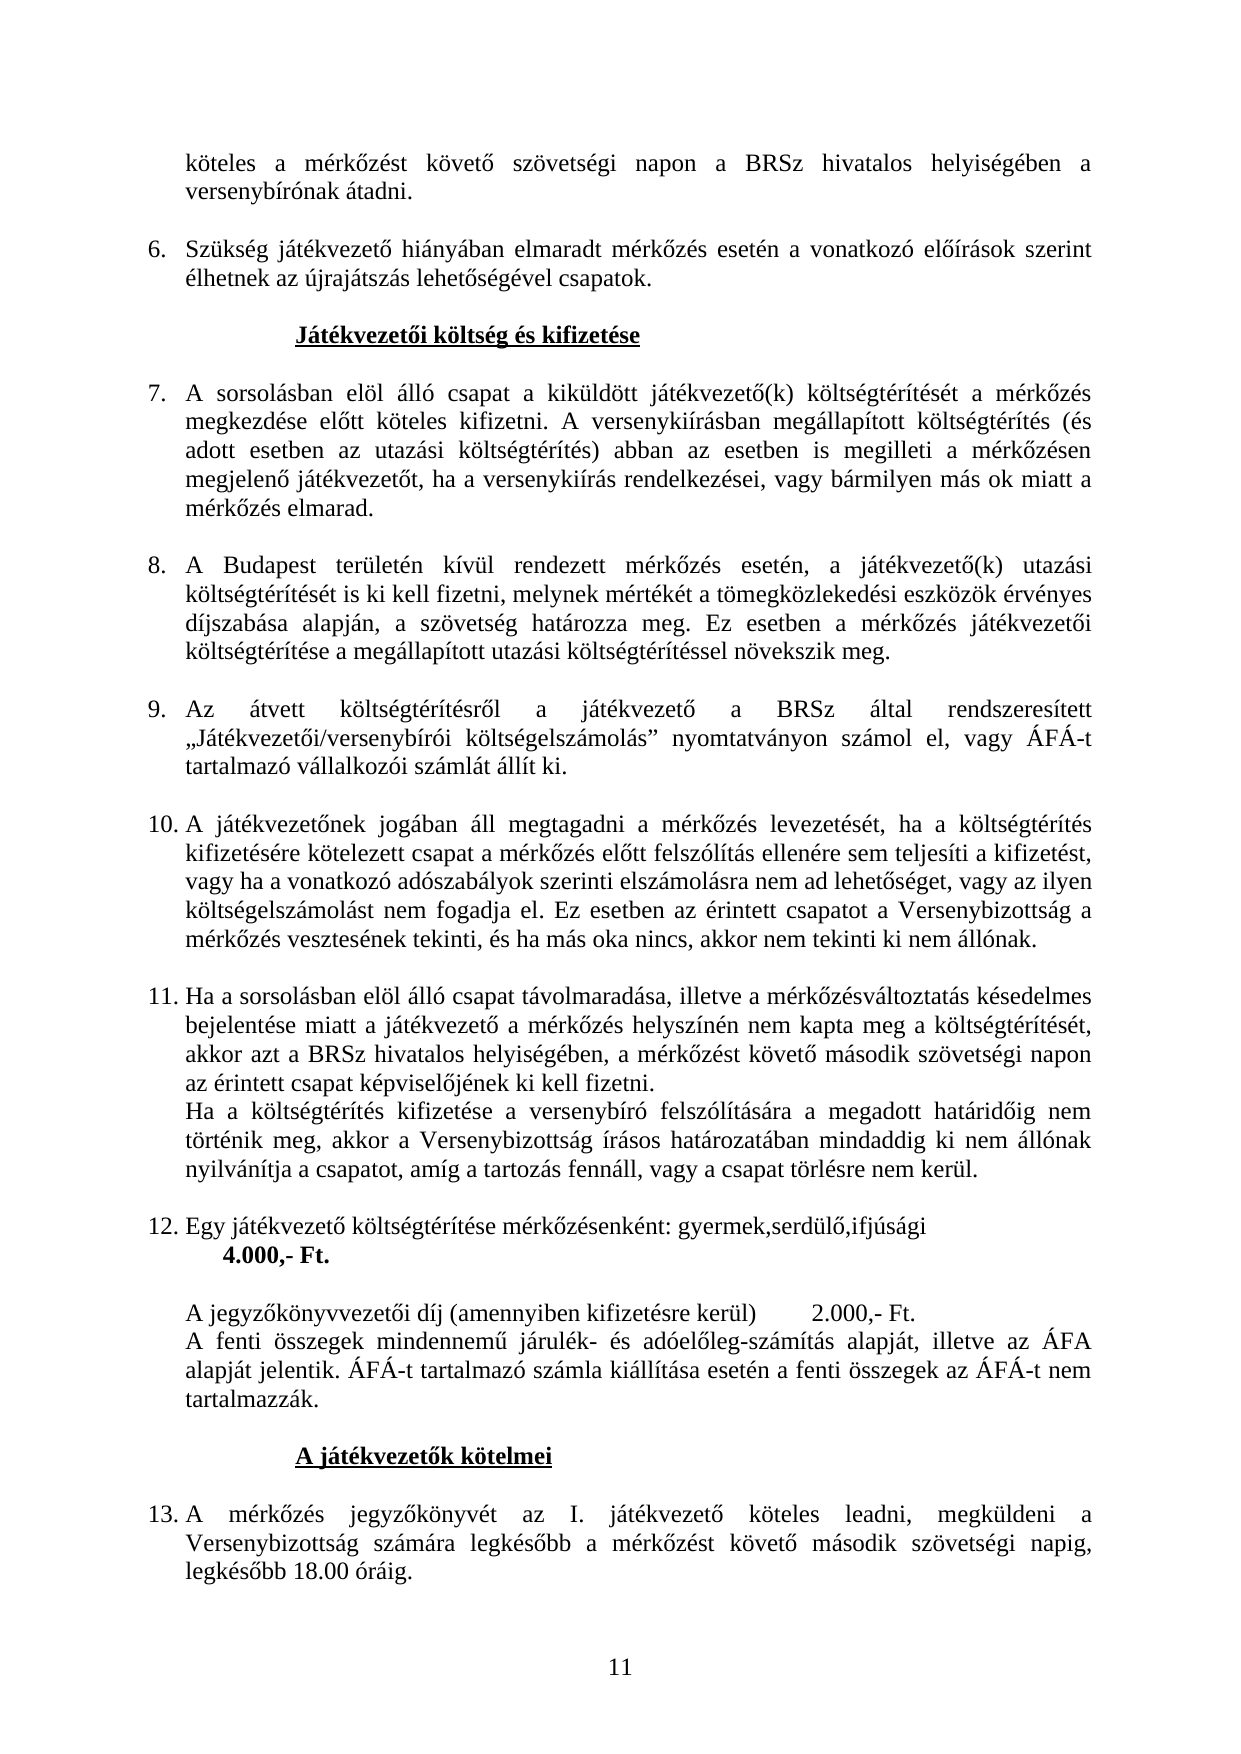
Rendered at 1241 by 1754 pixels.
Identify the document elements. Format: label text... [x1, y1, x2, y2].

text Ha a költségtérítés kifizetése a versenybíró felszólítására a megadott határidőig nem történik meg, akkor a Versenybizottság írásos határozatában mindaddig ki nem állónak nyilvánítja a csapatot, amíg a tartozás fennáll, vagy a csapat törlésre nem kerül. [185, 1096, 1093, 1183]
text 8. A Budapest területén kívül rendezett mérkőzés esetén, a játékvezető(k) utazási költségtérítését is ki kell fizetni, melynek mértékét a tömegközlekedési eszközök érvényes díjszabása alapján, a szövetség határozza meg. Ez esetben a mérkőzés játékvezetői költségtérítése a megállapított utazási költségtérítéssel növekszik meg. [148, 550, 1093, 665]
text 13. A mérkőzés jegyzőkönyvét az I. játékvezető köteles leadni, megküldeni a Versenybizottság számára legkésőbb a mérkőzést követő második szövetségi napig, legkésőbb 18.00 óráig. [148, 1499, 1093, 1585]
text köteles a mérkőzést követő szövetségi napon a BRSz hivatalos helyiségében a versenybírónak átadni. [148, 148, 1093, 205]
text 6. Szükség játékvezető hiányában elmaradt mérkőzés esetén a vonatkozó előírások szerint élhetnek az újrajátszás lehetőségével csapatok. [148, 234, 1093, 291]
text 10. A játékvezetőnek jogában áll megtagadni a mérkőzés levezetését, ha a költségtérítés kifizetésére kötelezett csapat a mérkőzés előtt felszólítás ellenére sem teljesíti a kifizetést, vagy ha a vonatkozó adószabályok szerinti elszámolásra nem ad lehetőséget, vagy az ilyen költségelszámolást nem fogadja el. Ez esetben az érintett csapatot a Versenybizottság a mérkőzés vesztesének tekinti, és ha más oka nincs, akkor nem tekinti ki nem állónak. [148, 809, 1093, 953]
text 11. Ha a sorsolásban elöl álló csapat távolmaradása, illetve a mérkőzésváltoztatás késedelmes bejelentése miatt a játékvezető a mérkőzés helyszínén nem kapta meg a költségtérítését, akkor azt a BRSz hivatalos helyiségében, a mérkőzést követő második szövetségi napon az érintett csapat képviselőjének ki kell fizetni. [148, 981, 1093, 1096]
text 7. A sorsolásban elöl álló csapat a kiküldött játékvezető(k) költségtérítését a mérkőzés megkezdése előtt köteles kifizetni. A versenykiírásban megállapított költségtérítés (és adott esetben az utazási költségtérítés) abban az esetben is megilleti a mérkőzésen megjelenő játékvezetőt, ha a versenykiírás rendelkezései, vagy bármilyen más ok miatt a mérkőzés elmarad. [148, 378, 1093, 521]
text A fenti összegek mindennemű járulék- és adóelőleg-számítás alapját, illetve az ÁFA alapját jelentik. ÁFÁ-t tartalmazó számla kiállítása esetén a fenti összegek az ÁFÁ-t nem tartalmazzák. [185, 1326, 1093, 1413]
text 9. Az átvett költségtérítésről a játékvezető a BRSz által rendszeresített „Játékvezetői/versenybírói költségelszámolás” nyomtatványon számol el, vagy ÁFÁ-t tartalmazó vállalkozói számlát állít ki. [148, 694, 1093, 780]
text A játékvezetők kötelmei [148, 1441, 1093, 1470]
list Egy játékvezető költségtérítése mérkőzésenként: gyermek,serdülő,ifjúsági 4.000,- Ft. [148, 1211, 1093, 1269]
text A jegyzőkönyvvezetői díj (amennyiben kifizetésre kerül) 2.000,- Ft. [148, 1298, 1093, 1326]
text Játékvezetői költség és kifizetése [148, 320, 1093, 349]
